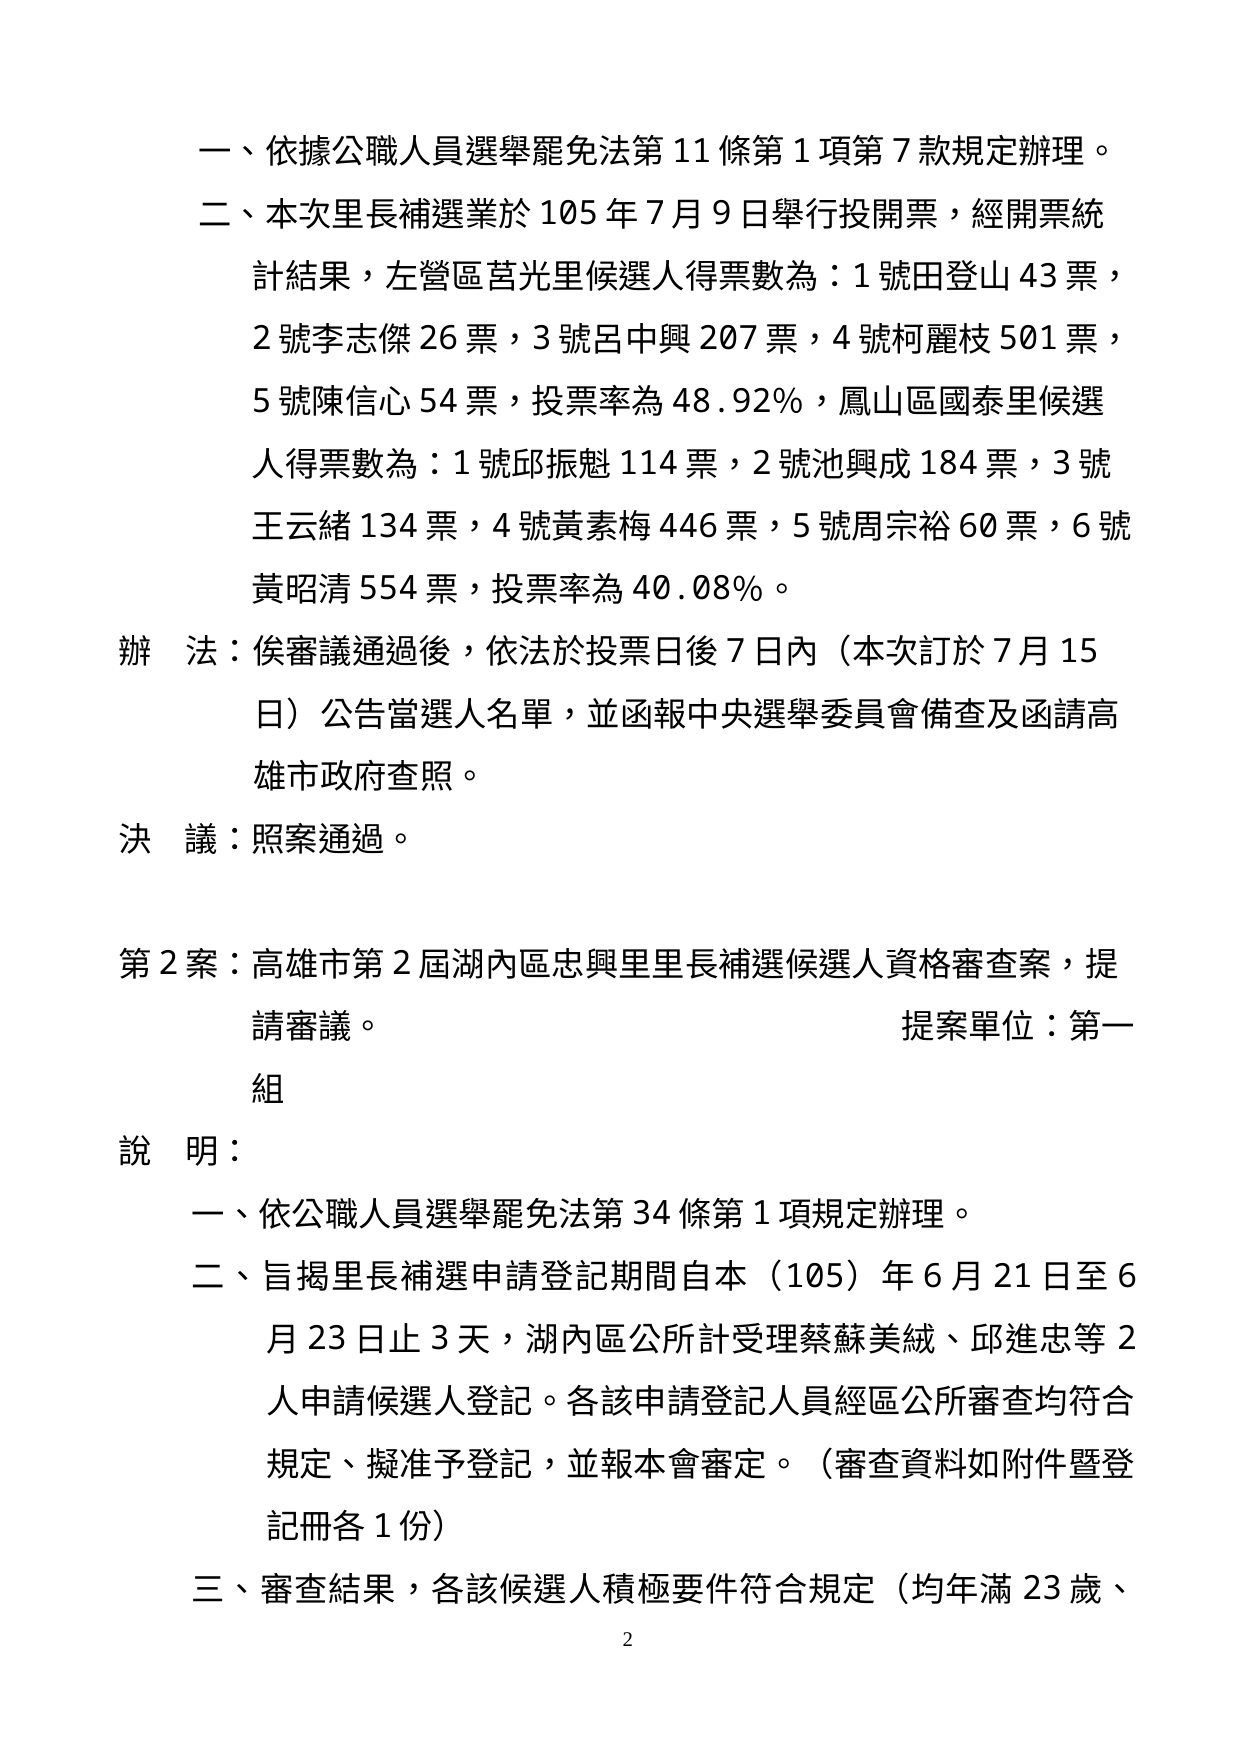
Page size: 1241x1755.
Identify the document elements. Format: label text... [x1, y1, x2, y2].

text 說 明： [118, 1108, 1137, 1170]
text 決 議：照案通過。 [118, 795, 1137, 858]
text 辦 法：俟審議通過後，依法於投票日後7日內（本次訂於7月15日）公告當選人名單，並函報中央選舉委員會備查及函請高雄市政府查照。 [119, 608, 1137, 795]
text 一、依公職人員選舉罷免法第34條第1項規定辦理。 [191, 1170, 1137, 1233]
text 第2案：高雄市第2屆湖內區忠興里里長補選候選人資格審查案，提請審議。 提案單位：第一組 [118, 920, 1137, 1108]
text 一、依據公職人員選舉罷免法第11條第1項第7款規定辦理。 [118, 108, 1137, 170]
text 三、審查結果，各該候選人積極要件符合規定（均年滿23歲、 [191, 1545, 1137, 1608]
text 二、旨揭里長補選申請登記期間自本（105）年6月21日至6月23日止3天，湖內區公所計受理蔡蘇美絨、邱進忠等2人申請候選人登記。各該申請登記人員經區公所審查均符合規定、擬准予登記，並報本會審定。（審查資料如附件暨登記冊各1份） [191, 1233, 1137, 1545]
text 二、本次里長補選業於105年7月9日舉行投開票，經開票統計結果，左營區莒光里候選人得票數為：1號田登山43票，2號李志傑26票，3號呂中興207票，4號柯麗枝501票，5號陳信心54票，投票率為48.92％，鳳山區國泰里候選人得票數為：1號邱振魁114票，2號池興成184票，3號王云緒134票，4號黃素梅446票，5號周宗裕60票，6號黃昭清554票，投票率為40.08％。 [118, 170, 1137, 608]
